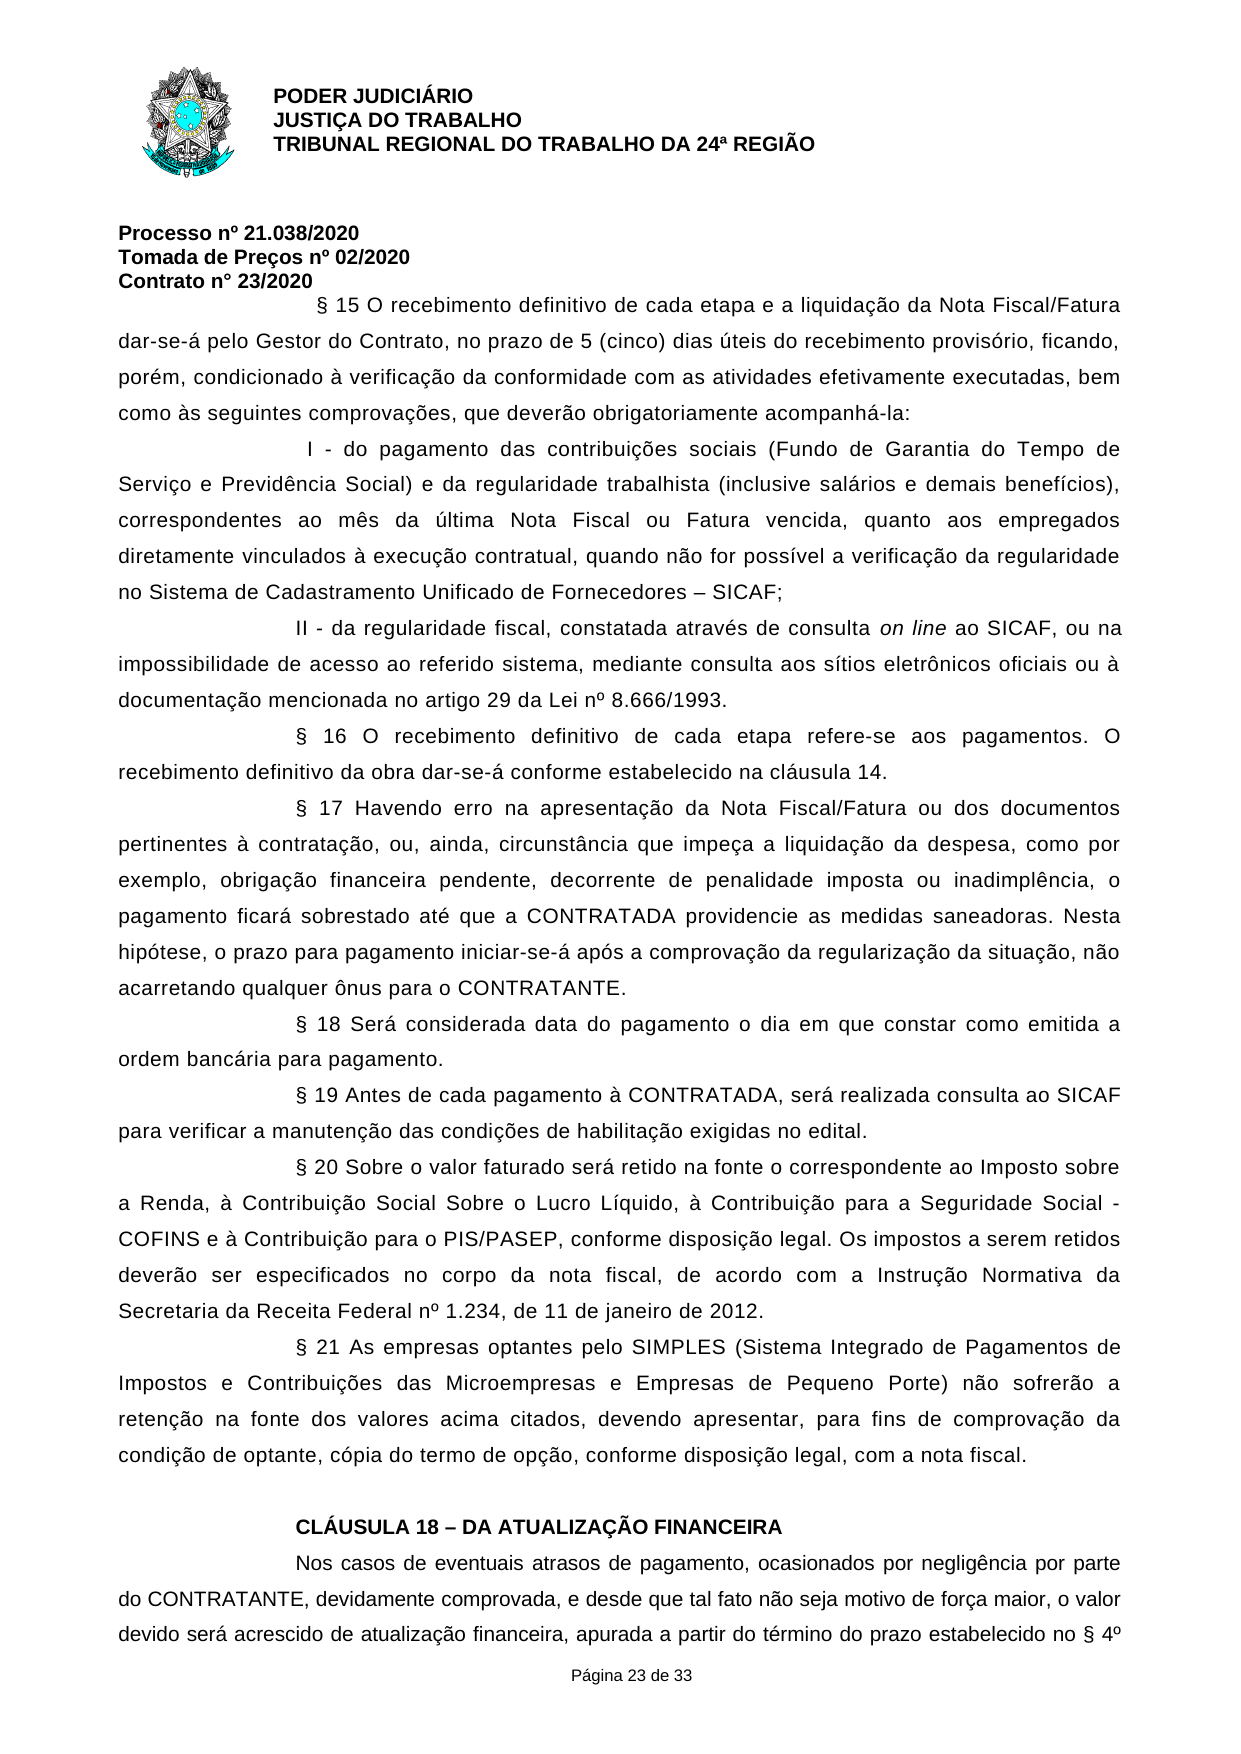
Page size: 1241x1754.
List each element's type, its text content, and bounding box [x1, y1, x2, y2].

text CLÁUSULA 18 – DA ATUALIZAÇÃO FINANCEIRA [118, 1514, 1122, 1538]
text § 15 O recebimento definitivo de cada etapa e a liquidação da Nota Fiscal/Fatura dar-se-á pelo Gestor do Contrato, no prazo de 5 (cinco) dias úteis do recebimento provisório, ficando, porém, condicionado à verificação da conformidade com as atividades efetivamente executadas, bem como às seguintes comprovações, que deverão obrigatoriamente acompanhá-la: [118, 293, 1122, 424]
text § 16 O recebimento definitivo de cada etapa refere-se aos pagamentos. O recebimento definitivo da obra dar-se-á conforme estabelecido na cláusula 14. [118, 724, 1122, 784]
text § 17 Havendo erro na apresentação da Nota Fiscal/Fatura ou dos documentos pertinentes à contratação, ou, ainda, circunstância que impeça a liquidação da despesa, como por exemplo, obrigação financeira pendente, decorrente de penalidade imposta ou inadimplência, o pagamento ficará sobrestado até que a CONTRATADA providencie as medidas saneadoras. Nesta hipótese, o prazo para pagamento iniciar-se-á após a comprovação da regularização da situação, não acarretando qualquer ônus para o CONTRATANTE. [118, 796, 1122, 999]
text § 20 Sobre o valor faturado será retido na fonte o correspondente ao Imposto sobre a Renda, à Contribuição Social Sobre o Lucro Líquido, à Contribuição para a Seguridade Social - COFINS e à Contribuição para o PIS/PASEP, conforme disposição legal. Os impostos a serem retidos deverão ser especificados no corpo da nota fiscal, de acordo com a Instrução Normativa da Secretaria da Receita Federal nº 1.234, de 11 de janeiro de 2012. [118, 1155, 1122, 1323]
text Nos casos de eventuais atrasos de pagamento, ocasionados por negligência por parte do CONTRATANTE, devidamente comprovada, e desde que tal fato não seja motivo de força maior, o valor devido será acrescido de atualização financeira, apurada a partir do término do prazo estabelecido no § 4º [118, 1550, 1122, 1646]
picture [141, 66, 236, 178]
text I - do pagamento das contribuições sociais (Fundo de Garantia do Tempo de Serviço e Previdência Social) e da regularidade trabalhista (inclusive salários e demais benefícios), correspondentes ao mês da última Nota Fiscal ou Fatura vencida, quanto aos empregados diretamente vinculados à execução contratual, quando não for possível a verificação da regularidade no Sistema de Cadastramento Unificado de Fornecedores – SICAF; [118, 436, 1122, 604]
text § 21 As empresas optantes pelo SIMPLES (Sistema Integrado de Pagamentos de Impostos e Contribuições das Microempresas e Empresas de Pequeno Porte) não sofrerão a retenção na fonte dos valores acima citados, devendo apresentar, para fins de comprovação da condição de optante, cópia do termo de opção, conforme disposição legal, com a nota fiscal. [118, 1335, 1122, 1467]
text § 19 Antes de cada pagamento à CONTRATADA, será realizada consulta ao SICAF para verificar a manutenção das condições de habilitação exigidas no edital. [118, 1083, 1122, 1143]
text § 18 Será considerada data do pagamento o dia em que constar como emitida a ordem bancária para pagamento. [118, 1011, 1122, 1071]
text II - da regularidade fiscal, constatada através de consulta on line ao SICAF, ou na impossibilidade de acesso ao referido sistema, mediante consulta aos sítios eletrônicos oficiais ou à documentação mencionada no artigo 29 da Lei nº 8.666/1993. [118, 616, 1122, 712]
